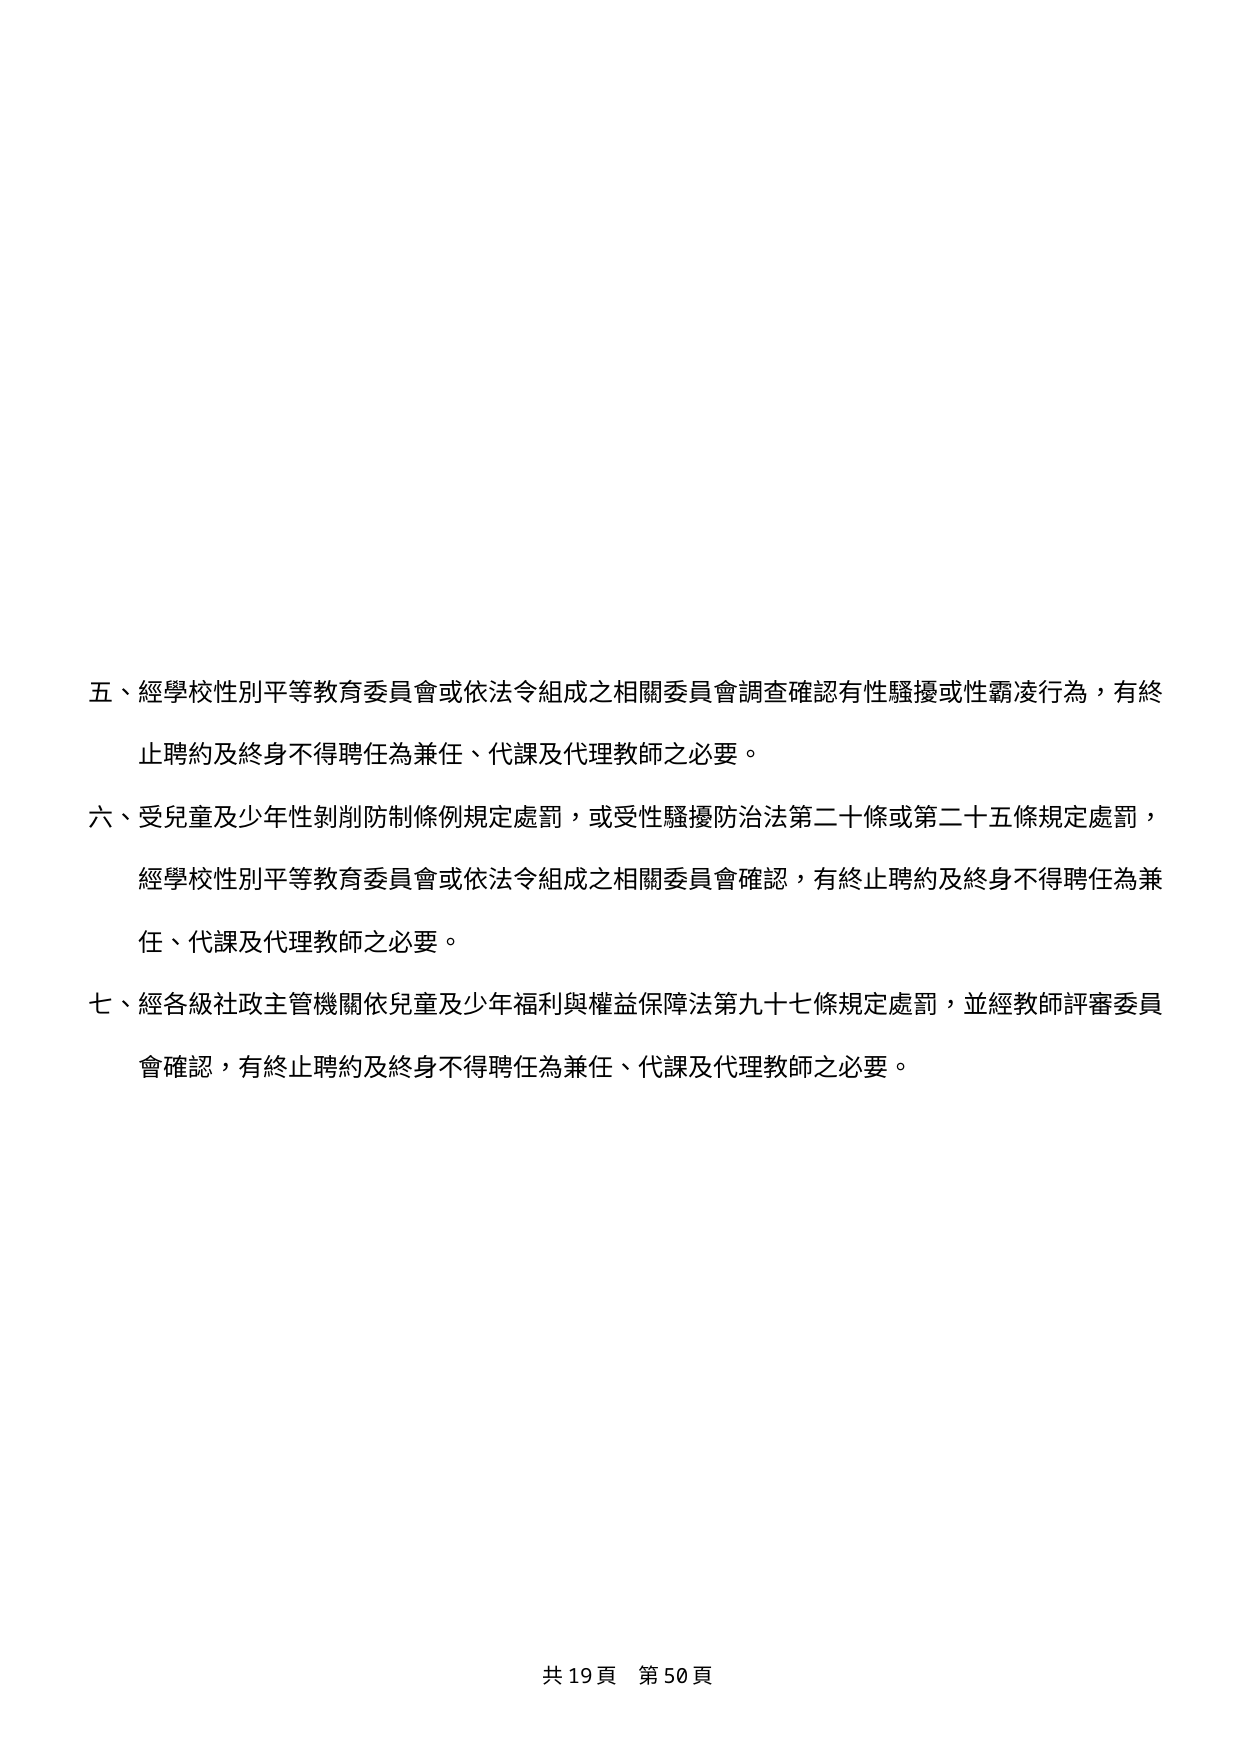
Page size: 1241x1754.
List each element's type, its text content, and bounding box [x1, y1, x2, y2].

text 五、經學校性別平等教育委員會或依法令組成之相關委員會調查確認有性騷擾或性霸凌行為，有終止聘約及終身不得聘任為兼任、代課及代理教師之必要。 [89, 648, 1167, 773]
text 七、經各級社政主管機關依兒童及少年福利與權益保障法第九十七條規定處罰，並經教師評審委員會確認，有終止聘約及終身不得聘任為兼任、代課及代理教師之必要。 [89, 961, 1167, 1086]
text 六、受兒童及少年性剝削防制條例規定處罰，或受性騷擾防治法第二十條或第二十五條規定處罰，經學校性別平等教育委員會或依法令組成之相關委員會確認，有終止聘約及終身不得聘任為兼任、代課及代理教師之必要。 [89, 773, 1167, 961]
